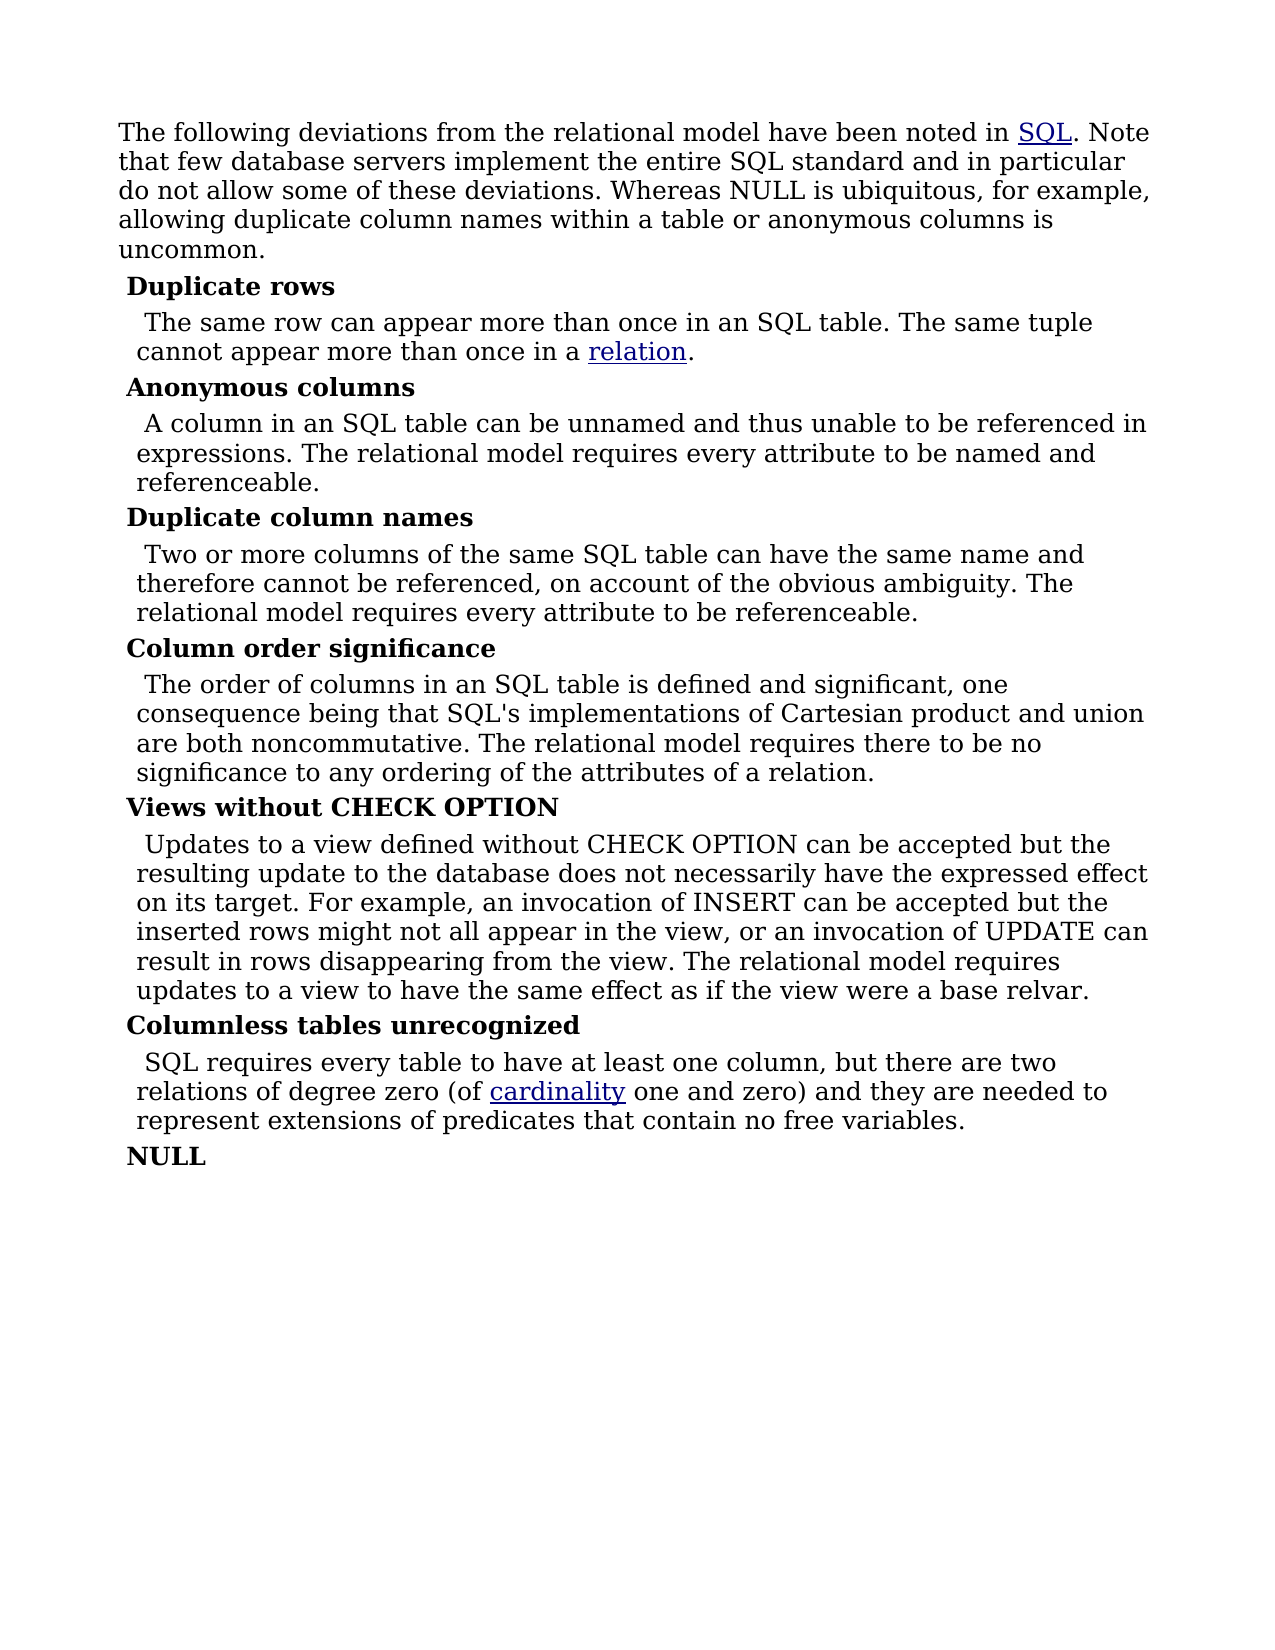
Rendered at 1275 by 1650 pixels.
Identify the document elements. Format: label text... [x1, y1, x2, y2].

list Columnless tables unrecognized [118, 1011, 1157, 1040]
list Duplicate column names [118, 503, 1157, 532]
list NULL [118, 1141, 1157, 1171]
list A column in an SQL table can be unnamed and thus unable to be referenced in expressions. The relational model requires every attribute to be named and referenceable. [136, 409, 1157, 497]
list The order of columns in an SQL table is defined and significant, one consequence being that SQL's implementations of Cartesian product and union are both noncommutative. The relational model requires there to be no significance to any ordering of the attributes of a relation. [136, 670, 1157, 787]
list The same row can appear more than once in an SQL table. The same tuple cannot appear more than once in a relation. [136, 308, 1157, 367]
list Anonymous columns [118, 373, 1157, 402]
list Updates to a view defined without CHECK OPTION can be accepted but the resulting update to the database does not necessarily have the expressed effect on its target. For example, an invocation of INSERT can be accepted but the inserted rows might not all appear in the view, or an invocation of UPDATE can result in rows disappearing from the view. The relational model requires updates to a view to have the same effect as if the view were a base relvar. [136, 830, 1157, 1005]
list Two or more columns of the same SQL table can have the same name and therefore cannot be referenced, on account of the obvious ambiguity. The relational model requires every attribute to be referenceable. [136, 540, 1157, 627]
list Column order significance [118, 633, 1157, 663]
list SQL requires every table to have at least one column, but there are two relations of degree zero (of cardinality one and zero) and they are needed to represent extensions of predicates that contain no free variables. [136, 1048, 1157, 1135]
text The following deviations from the relational model have been noted in SQL. Note that few database servers implement the entire SQL standard and in particular do not allow some of these deviations. Whereas NULL is ubiquitous, for example, allowing duplicate column names within a table or anonymous columns is uncommon. [118, 118, 1157, 264]
list Duplicate rows [118, 271, 1157, 301]
list Views without CHECK OPTION [118, 793, 1157, 822]
